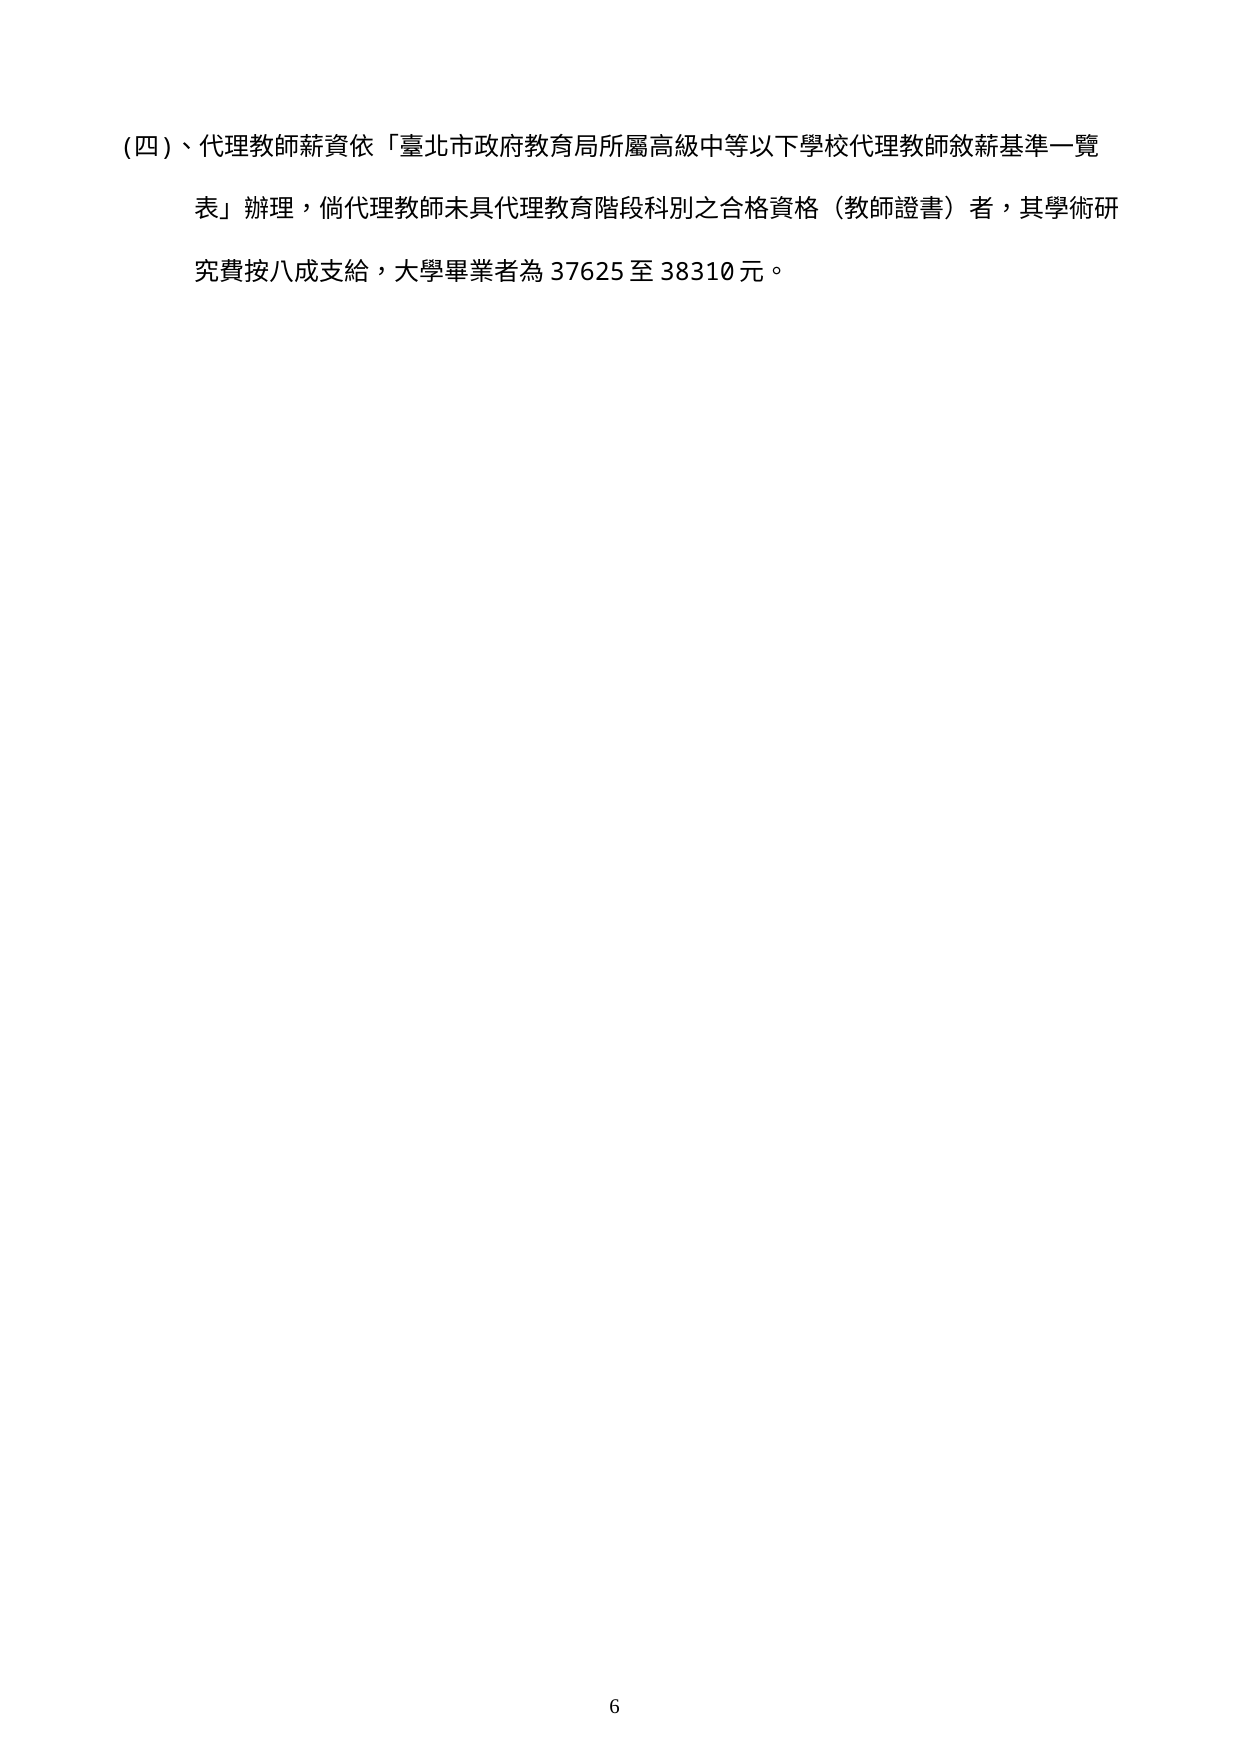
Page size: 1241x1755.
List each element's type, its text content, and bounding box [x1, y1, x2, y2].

text (四)、代理教師薪資依「臺北市政府教育局所屬高級中等以下學校代理教師敘薪基準一覽表」辦理，倘代理教師未具代理教育階段科別之合格資格（教師證書）者，其學術研究費按八成支給，大學畢業者為37625至38310元。 [119, 103, 1134, 290]
